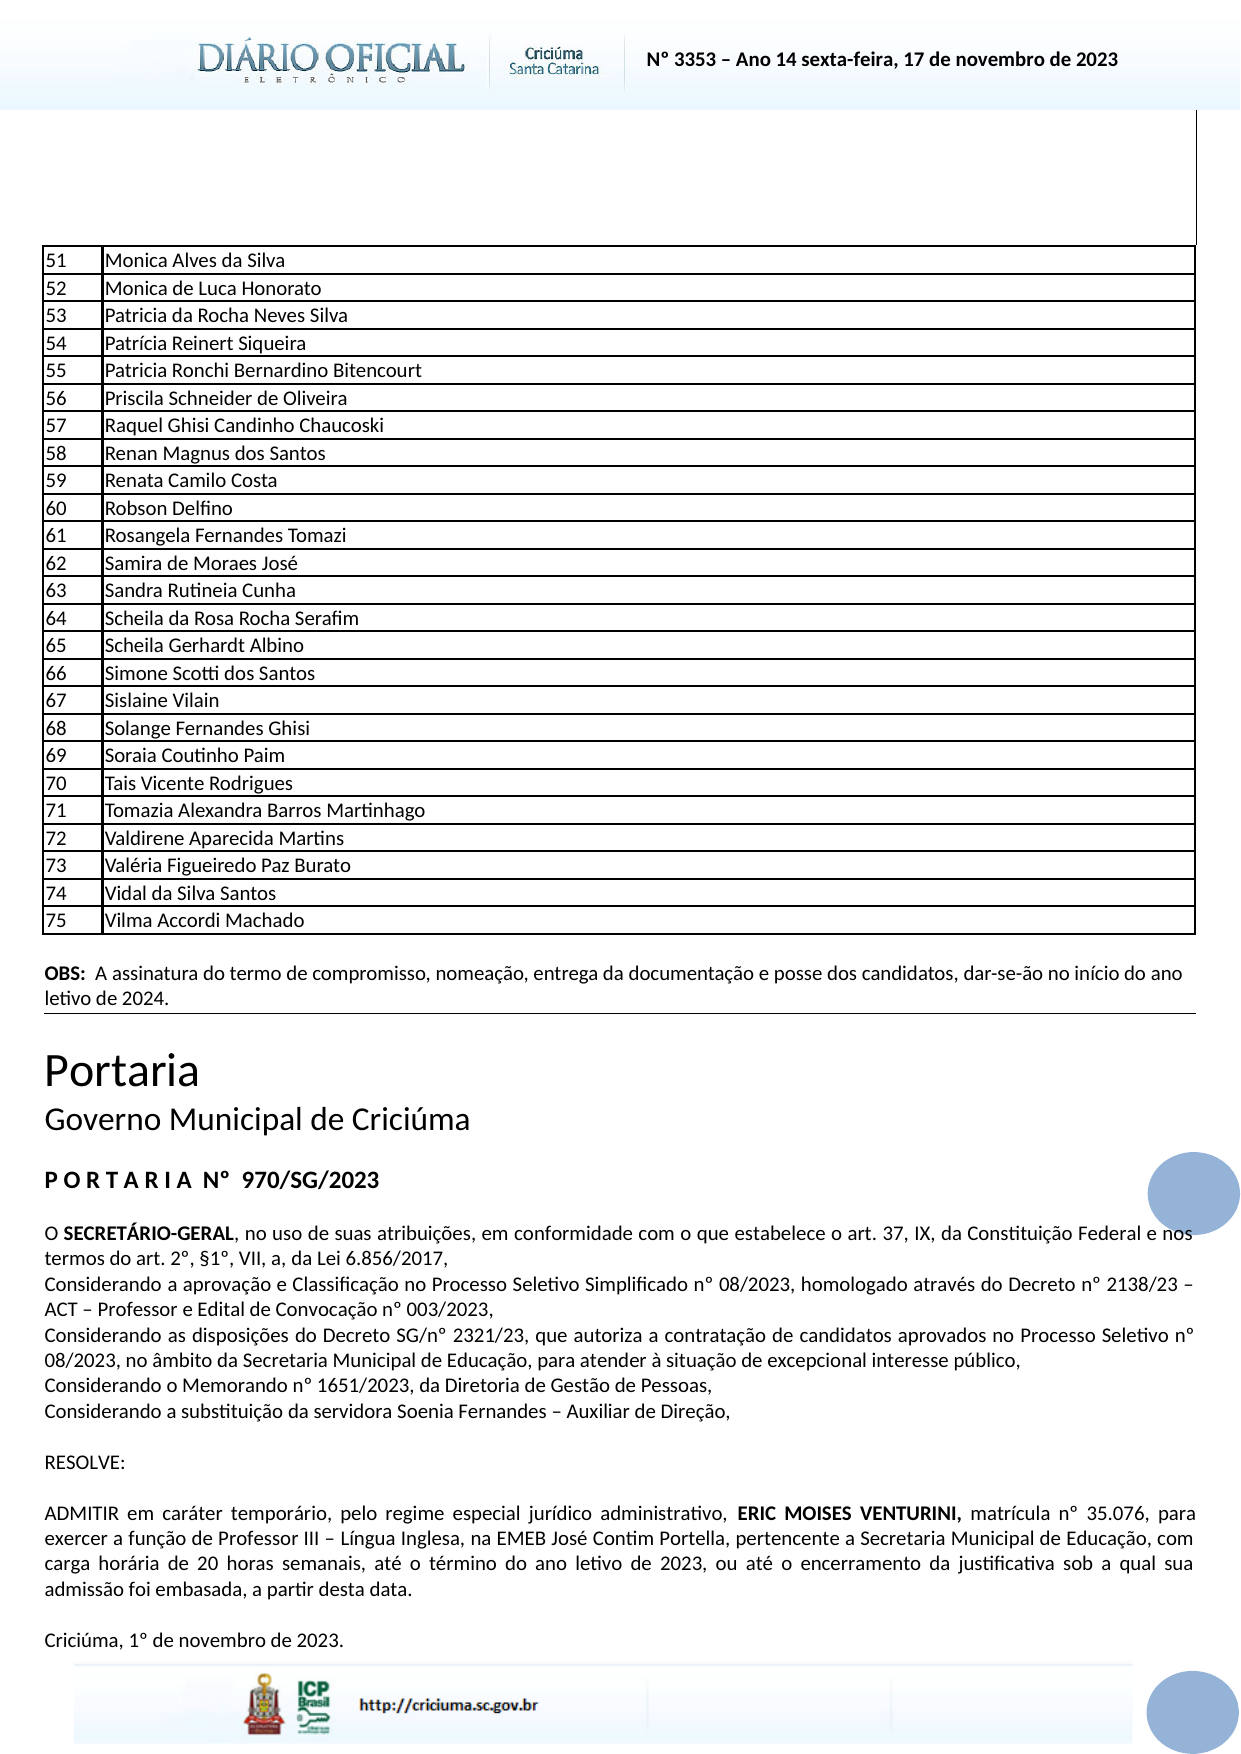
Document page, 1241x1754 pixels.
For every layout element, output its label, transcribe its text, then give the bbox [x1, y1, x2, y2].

table_cell Sandra Rutineia Cunha [104, 577, 1194, 603]
text RESOLVE: [44, 1449, 1196, 1474]
table_cell Simone Scotti dos Santos [104, 660, 1194, 685]
text P O R T A R I A Nº 970/SG/2023 [44, 1164, 1160, 1195]
table_cell Raquel Ghisi Candinho Chaucoski [104, 412, 1194, 438]
table_cell Priscila Schneider de Oliveira [104, 385, 1194, 410]
table_cell 75 [44, 907, 101, 933]
table_cell 64 [44, 605, 101, 630]
table_cell 72 [44, 825, 101, 850]
table_cell 73 [44, 852, 101, 878]
text O SECRETÁRIO-GERAL, no uso de suas atribuições, em conformidade com o que estabelece o art. 37, IX, da Constituição Federal e nos termos do art. 2º, §1º, VII, a, da Lei 6.856/2017, [44, 1220, 1196, 1271]
table_cell 51 [44, 247, 101, 273]
table_cell 62 [44, 550, 101, 575]
text Considerando o Memorando nº 1651/2023, da Diretoria de Gestão de Pessoas, [44, 1373, 1196, 1398]
table_cell Soraia Coutinho Paim [104, 742, 1194, 768]
table_cell 61 [44, 522, 101, 548]
table_cell 52 [44, 275, 101, 300]
table_cell Solange Fernandes Ghisi [104, 715, 1194, 740]
table_cell Samira de Moraes José [104, 550, 1194, 575]
table_cell Vilma Accordi Machado [104, 907, 1194, 933]
table_cell 57 [44, 412, 101, 438]
table_cell Sislaine Vilain [104, 687, 1194, 713]
table_cell Patricia da Rocha Neves Silva [104, 302, 1194, 328]
table_cell 65 [44, 632, 101, 658]
table_cell Monica Alves da Silva [104, 247, 1194, 273]
table_cell Patrícia Reinert Siqueira [104, 330, 1194, 355]
text Considerando a aprovação e Classificação no Processo Seletivo Simplificado nº 08/2023, homologado através do Decreto nº 2138/23 – ACT – Professor e Edital de Convocação nº 003/2023, [44, 1271, 1196, 1322]
table_cell Renata Camilo Costa [104, 467, 1194, 493]
table_cell Tomazia Alexandra Barros Martinhago [104, 797, 1194, 823]
table_cell Rosangela Fernandes Tomazi [104, 522, 1194, 548]
table_cell 63 [44, 577, 101, 603]
table_cell 55 [44, 357, 101, 383]
table_cell Monica de Luca Honorato [104, 275, 1194, 300]
table_cell Vidal da Silva Santos [104, 880, 1194, 905]
table_cell 53 [44, 302, 101, 328]
text Considerando a substituição da servidora Soenia Fernandes – Auxiliar de Direção, [44, 1398, 1196, 1423]
table_cell 66 [44, 660, 101, 685]
table_cell 54 [44, 330, 101, 355]
table_cell Scheila da Rosa Rocha Serafim [104, 605, 1194, 630]
table_cell Tais Vicente Rodrigues [104, 770, 1194, 795]
table_cell 68 [44, 715, 101, 740]
table_cell Robson Delfino [104, 495, 1194, 520]
text ADMITIR em caráter temporário, pelo regime especial jurídico administrativo, ERIC MOISES VENTURINI, matrícula nº 35.076, para exercer a função de Professor III – Língua Inglesa, na EMEB José Contim Portella, pertencente a Secretaria Municipal de Educação, com carga horária de 20 horas semanais, até o término do ano letivo de 2023, ou até o encerramento da justificativa sob a qual sua admissão foi embasada, a partir desta data. [44, 1500, 1196, 1601]
table_cell 56 [44, 385, 101, 410]
table_cell Valéria Figueiredo Paz Burato [104, 852, 1194, 878]
text Portaria [44, 1039, 1196, 1098]
table_cell 60 [44, 495, 101, 520]
table_cell 58 [44, 440, 101, 465]
table_cell Renan Magnus dos Santos [104, 440, 1194, 465]
table_cell 74 [44, 880, 101, 905]
text Governo Municipal de Criciúma [44, 1098, 1196, 1139]
text OBS: A assinatura do termo de compromisso, nomeação, entrega da documentação e posse dos candidatos, dar-se-ão no início do ano letivo de 2024. [44, 960, 1196, 1013]
table_cell 70 [44, 770, 101, 795]
text Criciúma, 1º de novembro de 2023. [44, 1627, 1196, 1652]
text Considerando as disposições do Decreto SG/nº 2321/23, que autoriza a contratação de candidatos aprovados no Processo Seletivo nº 08/2023, no âmbito da Secretaria Municipal de Educação, para atender à situação de excepcional interesse público, [44, 1322, 1196, 1373]
table_cell 71 [44, 797, 101, 823]
table_cell Scheila Gerhardt Albino [104, 632, 1194, 658]
table_cell Patricia Ronchi Bernardino Bitencourt [104, 357, 1194, 383]
table_cell 69 [44, 742, 101, 768]
table_cell 67 [44, 687, 101, 713]
table_cell Valdirene Aparecida Martins [104, 825, 1194, 850]
table_cell 59 [44, 467, 101, 493]
